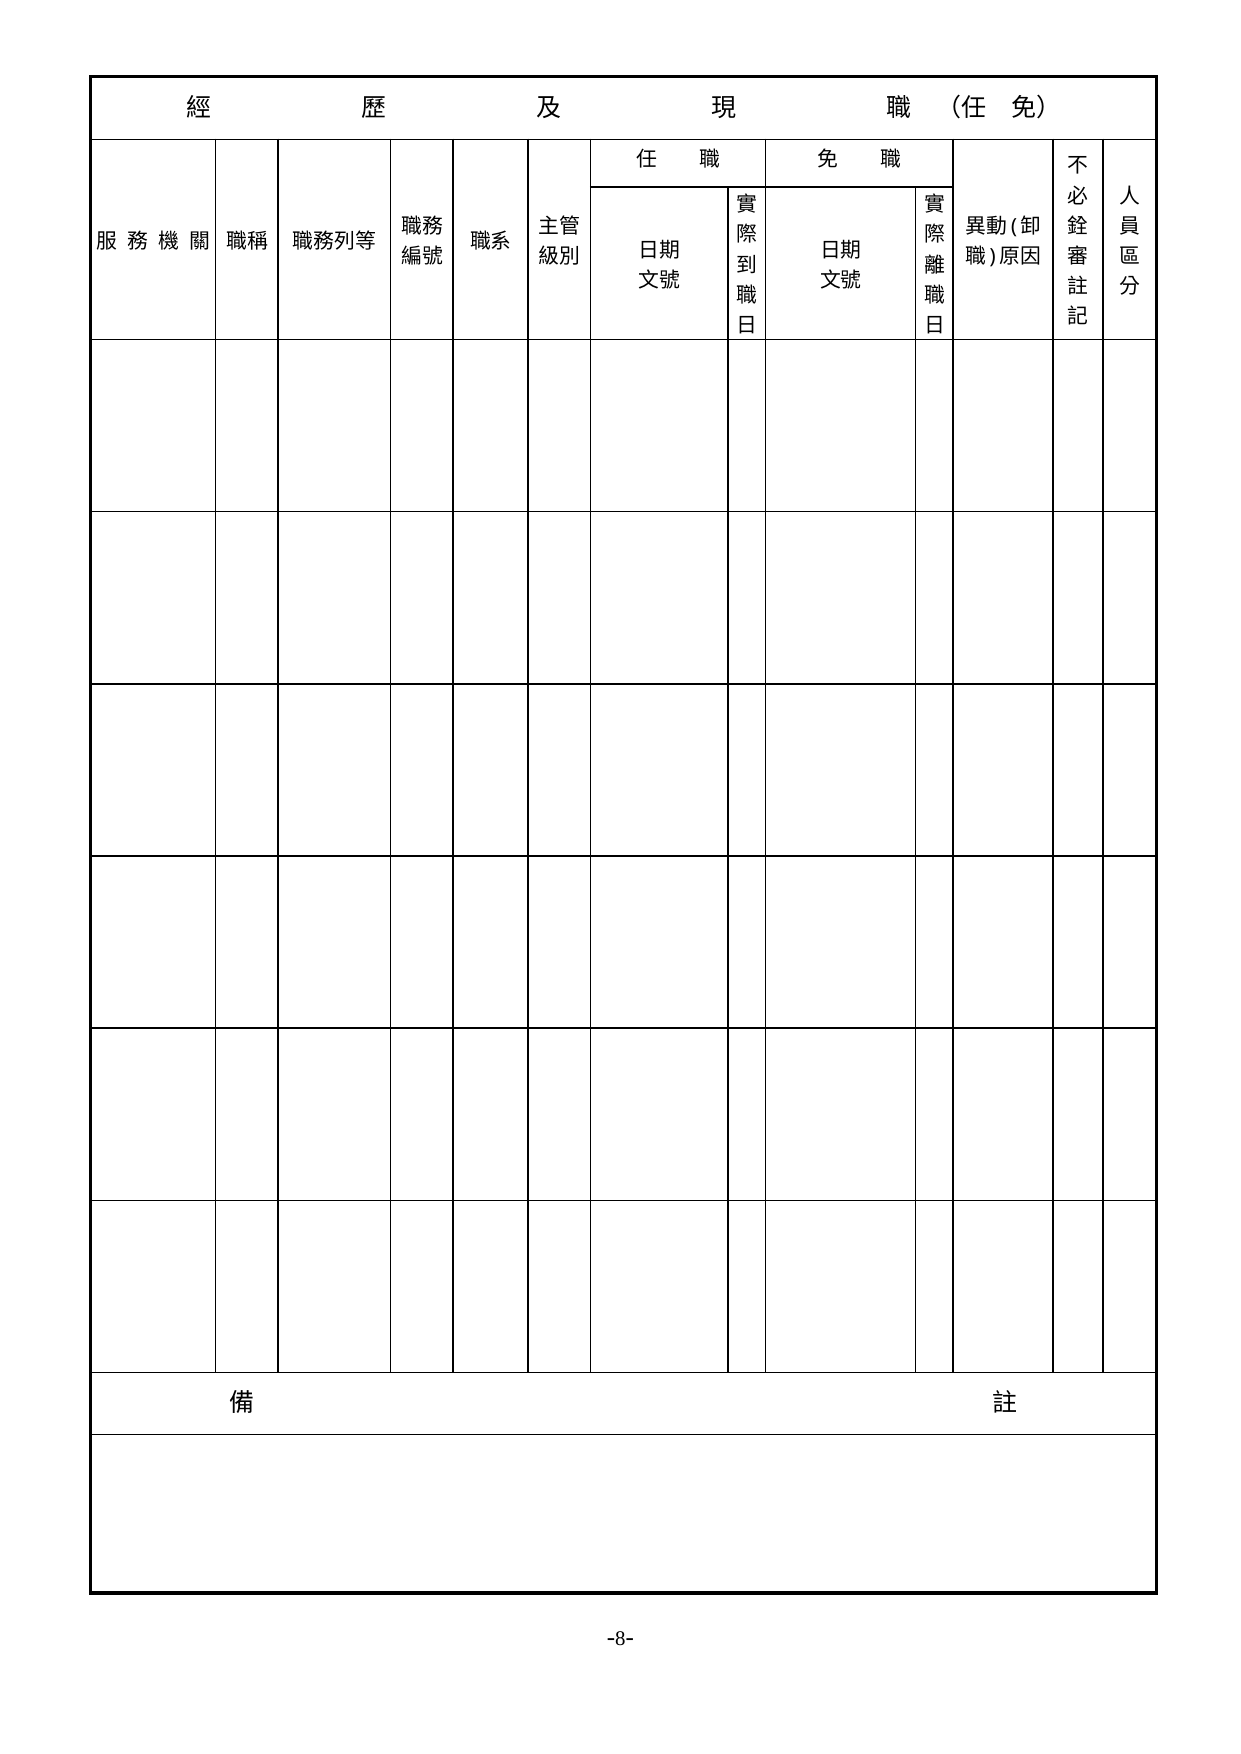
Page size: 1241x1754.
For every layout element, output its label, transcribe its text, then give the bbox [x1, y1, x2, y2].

table_cell 人 員 區 分 [1104, 140, 1155, 338]
table_cell [1054, 857, 1102, 1027]
table_cell [591, 512, 727, 683]
table_cell [916, 1201, 952, 1372]
table_cell 職務列等 [279, 140, 390, 338]
table_cell [391, 1201, 452, 1372]
table_cell [279, 685, 390, 855]
table_cell [454, 1201, 527, 1372]
table_cell [92, 1435, 1155, 1591]
table_cell [729, 1029, 765, 1199]
table_cell [454, 685, 527, 855]
table_cell [591, 857, 727, 1027]
table_cell [729, 512, 765, 683]
table_cell [529, 340, 590, 511]
table_cell [216, 512, 277, 683]
table_cell [766, 1201, 915, 1372]
table_cell [216, 340, 277, 511]
table_cell [391, 512, 452, 683]
table_cell [916, 685, 952, 855]
table_cell [954, 1029, 1052, 1199]
table_cell [729, 1201, 765, 1372]
table_cell 日期 文號 [591, 188, 727, 338]
table_cell 職稱 [216, 140, 277, 338]
table_cell [591, 1029, 727, 1199]
table_cell [279, 1029, 390, 1199]
table_cell [92, 685, 215, 855]
table_cell [729, 340, 765, 511]
table_cell [92, 512, 215, 683]
table_cell [916, 857, 952, 1027]
table_cell [591, 340, 727, 511]
table_cell [1104, 340, 1155, 511]
table_cell 實際離職日 [916, 188, 952, 338]
table_cell [216, 1201, 277, 1372]
table_cell [591, 1201, 727, 1372]
table_cell 不 必 銓 審 註 記 [1054, 140, 1102, 338]
table_cell [766, 1029, 915, 1199]
table_cell [1054, 1201, 1102, 1372]
table_cell [279, 1201, 390, 1372]
table_cell [92, 1201, 215, 1372]
table_cell [454, 512, 527, 683]
table_cell [279, 857, 390, 1027]
table_cell [729, 685, 765, 855]
table_cell [92, 1029, 215, 1199]
table_cell [916, 340, 952, 511]
table_cell 異動(卸職)原因 [954, 140, 1052, 338]
table_cell 備 註 [92, 1373, 1155, 1434]
table_cell [454, 1029, 527, 1199]
table_cell [1104, 685, 1155, 855]
table_cell [954, 857, 1052, 1027]
table_cell 實際到職日 [729, 188, 765, 338]
table_cell 日期 文號 [766, 188, 915, 338]
table_cell [279, 512, 390, 683]
table_cell [391, 685, 452, 855]
table_cell [1054, 1029, 1102, 1199]
table_cell [1104, 1029, 1155, 1199]
table_cell 職務編號 [391, 140, 452, 338]
table_cell [529, 857, 590, 1027]
table_cell [1054, 512, 1102, 683]
table_cell [529, 512, 590, 683]
table_cell [529, 685, 590, 855]
table_cell [454, 857, 527, 1027]
table_cell [1104, 512, 1155, 683]
table_cell [954, 512, 1052, 683]
table_cell [216, 1029, 277, 1199]
table_cell [916, 512, 952, 683]
table_cell [766, 512, 915, 683]
table_cell [1054, 685, 1102, 855]
table_cell [766, 857, 915, 1027]
table_cell 職系 [454, 140, 527, 338]
table_cell [766, 340, 915, 511]
table_cell [954, 1201, 1052, 1372]
table_cell [1054, 340, 1102, 511]
table_cell [391, 1029, 452, 1199]
table_cell [391, 857, 452, 1027]
table_cell [454, 340, 527, 511]
table_cell [1104, 857, 1155, 1027]
table_cell [92, 340, 215, 511]
table_cell [529, 1201, 590, 1372]
table_cell 主管級別 [529, 140, 590, 338]
table_cell [766, 685, 915, 855]
table_cell [1104, 1201, 1155, 1372]
table_header 經 歷 及 現 職 （任 免） [92, 78, 1155, 138]
table_cell [916, 1029, 952, 1199]
table_cell 免 職 [766, 140, 952, 186]
table_cell [216, 685, 277, 855]
table_cell [279, 340, 390, 511]
table_cell 任 職 [591, 140, 765, 186]
table_cell [729, 857, 765, 1027]
table_cell [529, 1029, 590, 1199]
table_cell [216, 857, 277, 1027]
table_cell [954, 685, 1052, 855]
table_cell [391, 340, 452, 511]
table_cell [954, 340, 1052, 511]
table_cell 服 務 機 關 [92, 140, 215, 338]
table_cell [92, 857, 215, 1027]
table_cell [591, 685, 727, 855]
